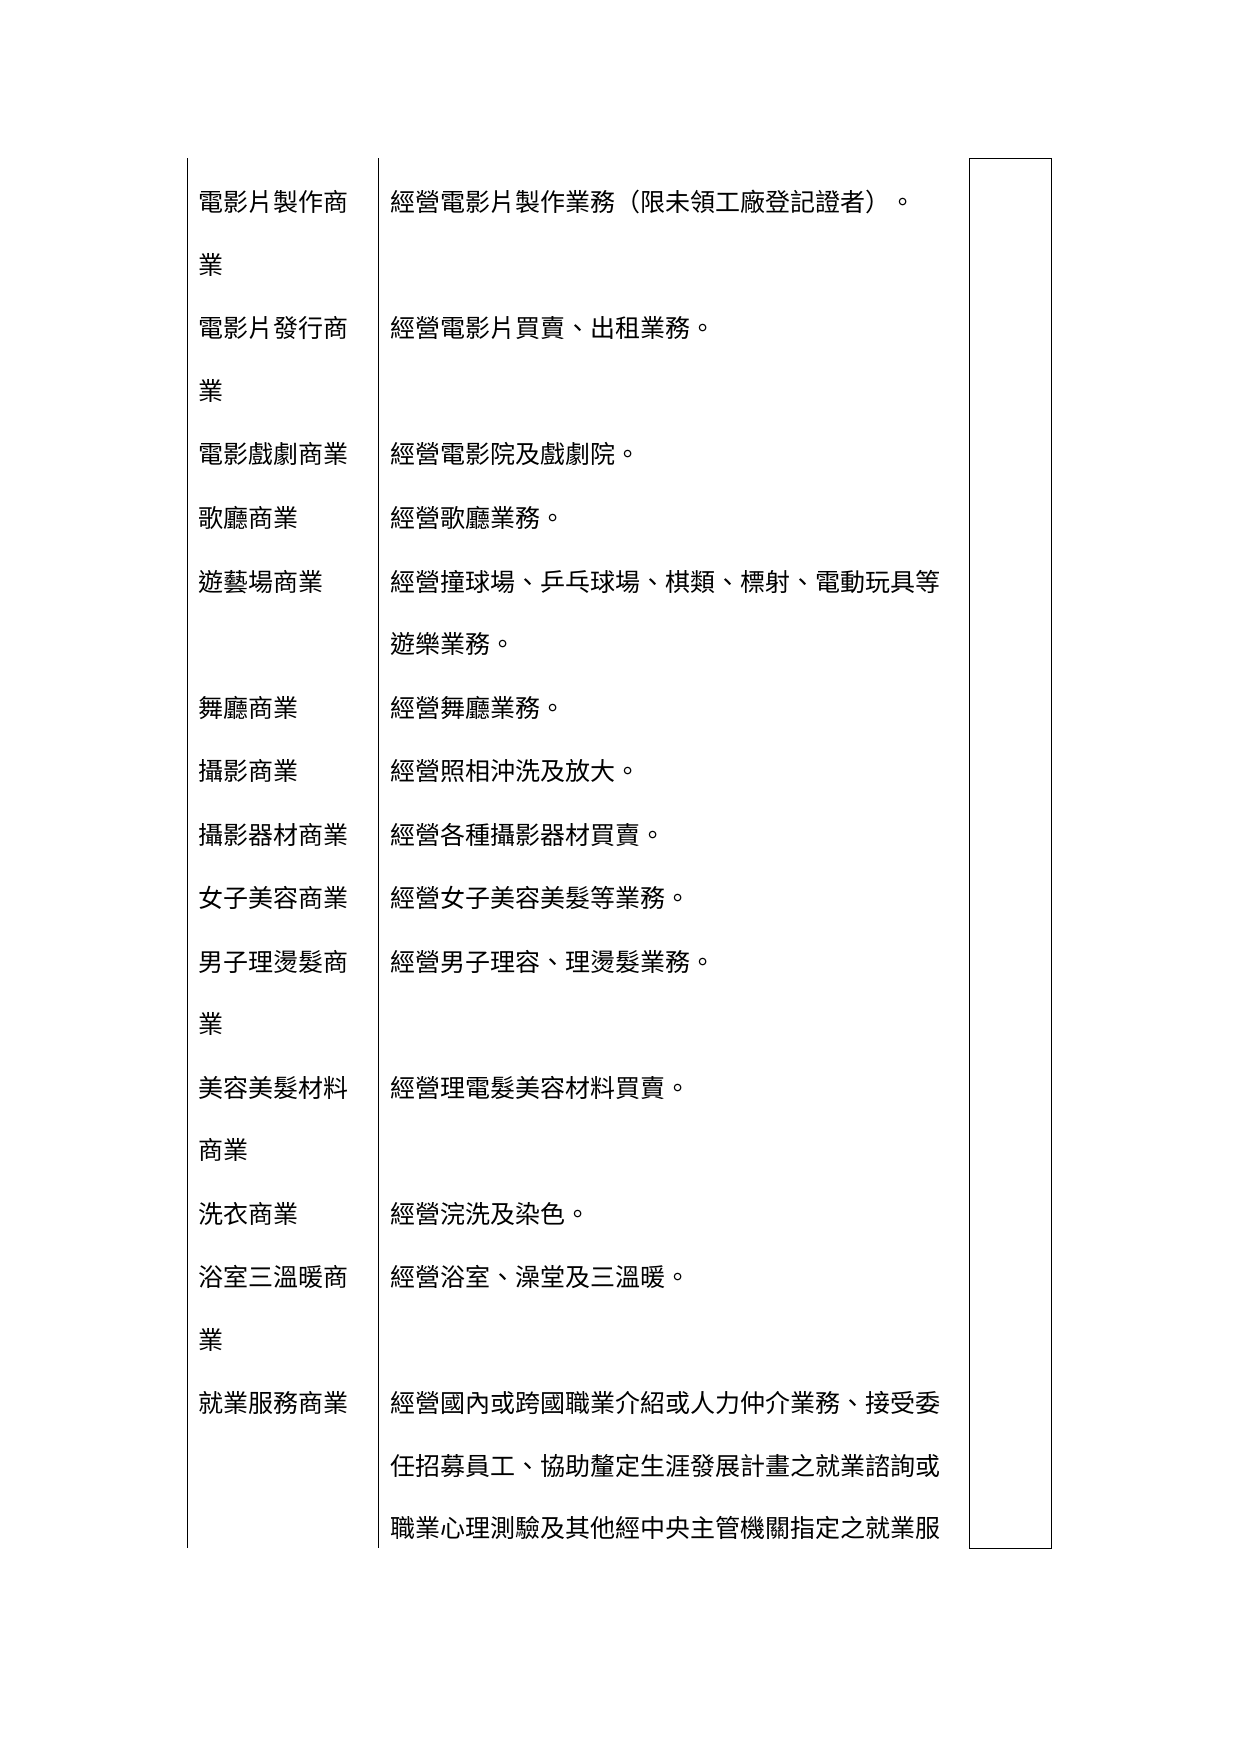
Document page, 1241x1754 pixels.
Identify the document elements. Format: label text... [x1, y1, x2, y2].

table_cell 經營歌廳業務。 [379, 474, 969, 537]
table_cell 經營浣洗及染色。 [379, 1170, 969, 1233]
table_cell 洗衣商業 [188, 1170, 378, 1233]
table_cell 經營國內或跨國職業介紹或人力仲介業務、接受委任招募員工、協助釐定生涯發展計畫之就業諮詢或職業心理測驗及其他經中央主管機關指定之就業服 [379, 1359, 969, 1548]
table_cell 浴室三溫暖商業 [188, 1233, 378, 1359]
table_cell 經營男子理容、理燙髮業務。 [379, 918, 969, 1044]
table_cell 遊藝場商業 [188, 538, 378, 663]
table_cell 電影片製作商業 [188, 158, 378, 284]
table_cell 歌廳商業 [188, 474, 378, 537]
table_cell 就業服務商業 [188, 1359, 378, 1548]
table_cell 攝影器材商業 [188, 791, 378, 854]
table_cell 女子美容商業 [188, 854, 378, 918]
table_cell [970, 159, 1051, 1548]
table_cell 經營浴室、澡堂及三溫暖。 [379, 1233, 969, 1359]
table_cell 經營撞球場、乒乓球場、棋類、標射、電動玩具等遊樂業務。 [379, 538, 969, 663]
table_cell 經營照相沖洗及放大。 [379, 727, 969, 791]
table_cell 經營各種攝影器材買賣。 [379, 791, 969, 854]
table_cell 經營理電髮美容材料買賣。 [379, 1044, 969, 1170]
table_cell 經營電影片製作業務（限未領工廠登記證者）。 [379, 158, 969, 284]
table_cell 美容美髮材料商業 [188, 1044, 378, 1170]
table_cell 電影片發行商業 [188, 284, 378, 410]
table_cell 經營電影片買賣、出租業務。 [379, 284, 969, 410]
table_cell 舞廳商業 [188, 664, 378, 727]
table_cell 經營電影院及戲劇院。 [379, 410, 969, 474]
table_cell 攝影商業 [188, 727, 378, 791]
table_cell 經營舞廳業務。 [379, 664, 969, 727]
table_cell 男子理燙髮商業 [188, 918, 378, 1044]
table_cell 電影戲劇商業 [188, 410, 378, 474]
table_cell 經營女子美容美髮等業務。 [379, 854, 969, 918]
